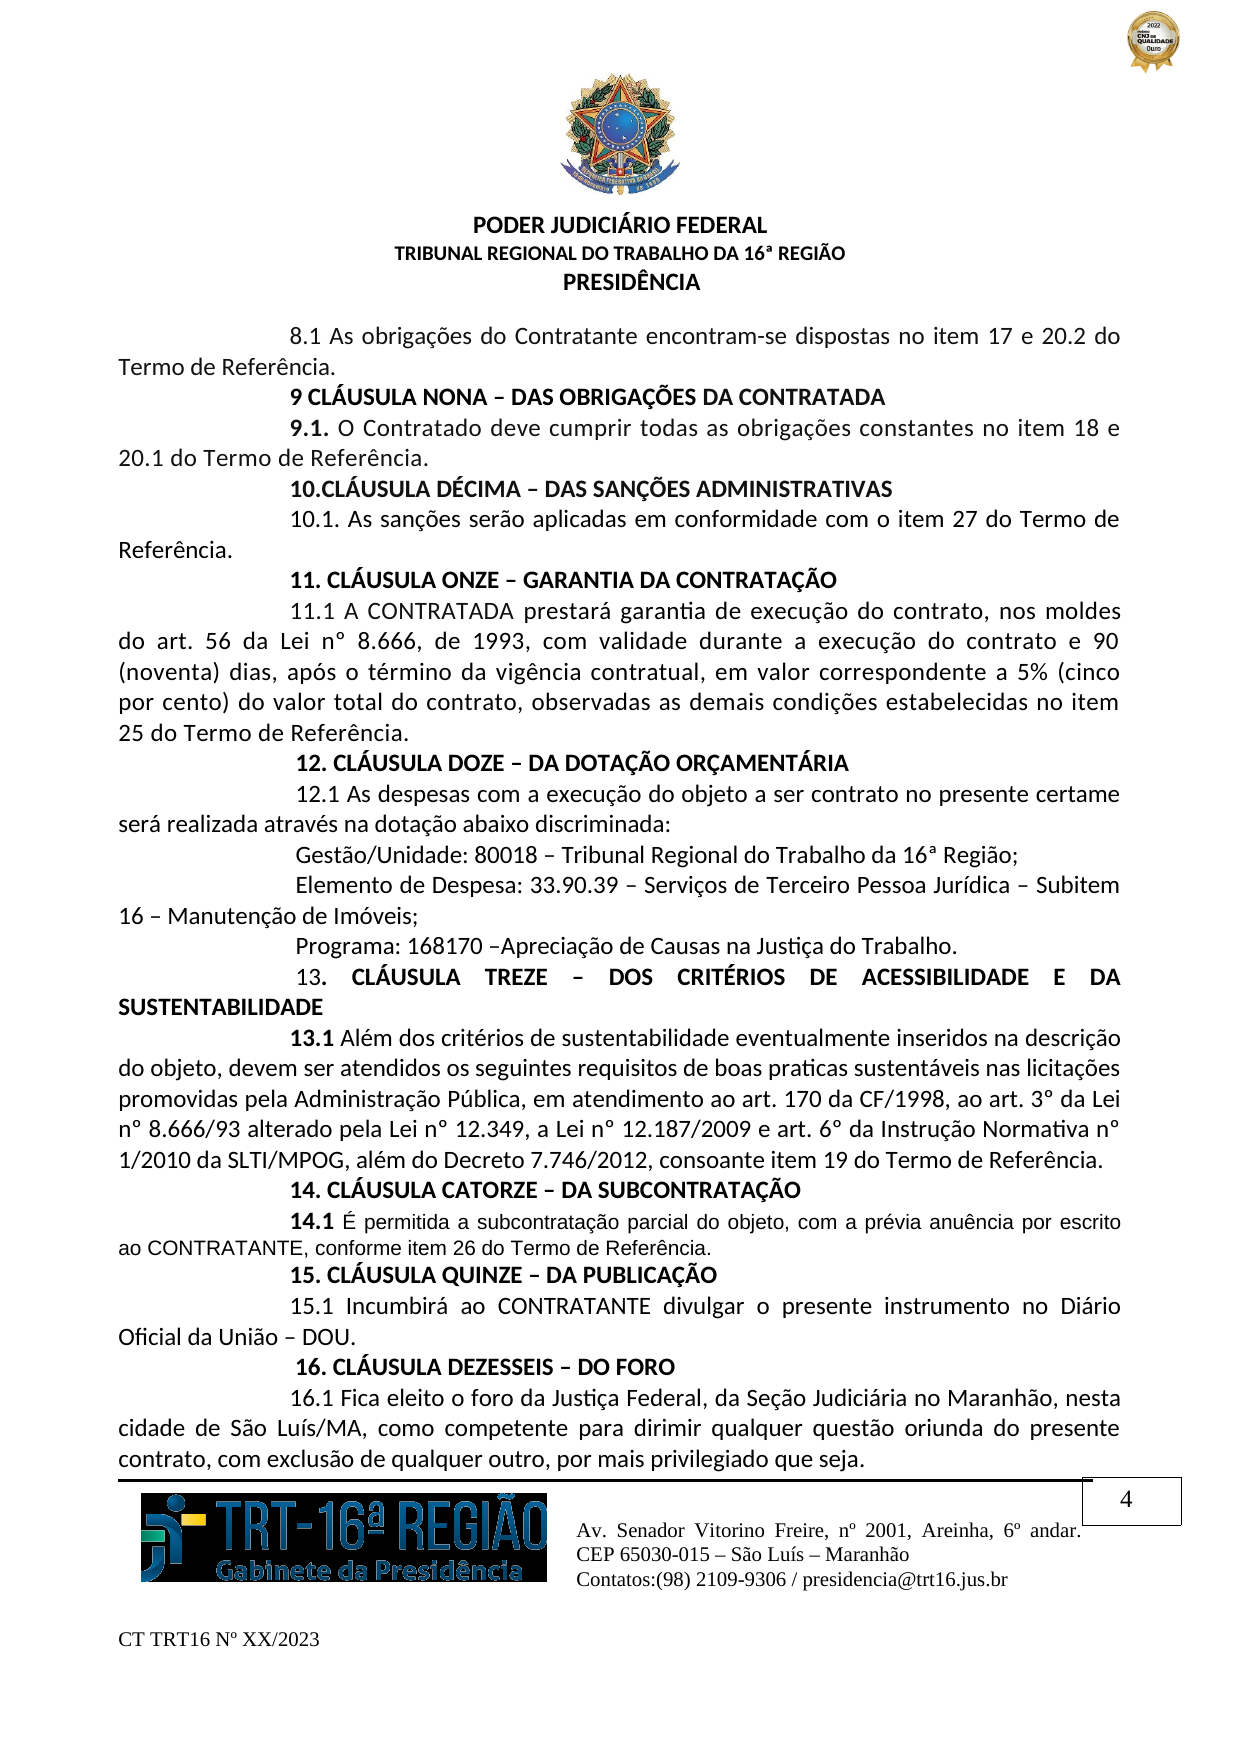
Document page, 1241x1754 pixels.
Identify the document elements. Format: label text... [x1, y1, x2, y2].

text 12.1 As despesas com a execução do objeto a ser contrato no presente certame será realizada através na dotação abaixo discriminada: [118, 778, 1122, 839]
text 12. CLÁUSULA DOZE – DA DOTAÇÃO ORÇAMENTÁRIA [295, 747, 1122, 778]
text 10.1. As sanções serão aplicadas em conformidade com o item 27 do Termo de Referência. [118, 503, 1122, 564]
text 13.1 Além dos critérios de sustentabilidade eventualmente inseridos na descrição do objeto, devem ser atendidos os seguintes requisitos de boas praticas sustentáveis nas licitações promovidas pela Administração Pública, em atendimento ao art. 170 da CF/1998, ao art. 3º da Lei nº 8.666/93 alterado pela Lei nº 12.349, a Lei nº 12.187/2009 e art. 6º da Instrução Normativa nº 1/2010 da SLTI/MPOG, além do Decreto 7.746/2012, consoante item 19 do Termo de Referência. [118, 1022, 1122, 1175]
text 15. CLÁUSULA QUINZE – DA PUBLICAÇÃO [118, 1260, 1122, 1290]
text 11.1 A CONTRATADA prestará garantia de execução do contrato, nos moldes do art. 56 da Lei nº 8.666, de 1993, com validade durante a execução do contrato e 90 (noventa) dias, após o término da vigência contratual, em valor correspondente a 5% (cinco por cento) do valor total do contrato, observadas as demais condições estabelecidas no item 25 do Termo de Referência. [118, 595, 1122, 747]
text Gestão/Unidade: 80018 – Tribunal Regional do Trabalho da 16ª Região; [118, 839, 1122, 869]
text 14.1 É permitida a subcontratação parcial do objeto, com a prévia anuência por escrito ao CONTRATANTE, conforme item 26 do Termo de Referência. [118, 1205, 1122, 1260]
text 16.1 Fica eleito o foro da Justiça Federal, da Seção Judiciária no Maranhão, nesta cidade de São Luís/MA, como competente para dirimir qualquer questão oriunda do presente contrato, com exclusão de qualquer outro, por mais privilegiado que seja. [118, 1382, 1122, 1473]
text 9.1. O Contratado deve cumprir todas as obrigações constantes no item 18 e 20.1 do Termo de Referência. [118, 412, 1122, 473]
text 10.CLÁUSULA DÉCIMA – DAS SANÇÕES ADMINISTRATIVAS [118, 473, 1122, 503]
text Programa: 168170 –Apreciação de Causas na Justiça do Trabalho. [118, 931, 1122, 961]
text 13. CLÁUSULA TREZE – DOS CRITÉRIOS DE ACESSIBILIDADE E DA SUSTENTABILIDADE [118, 961, 1122, 1022]
text 8.1 As obrigações do Contratante encontram-se dispostas no item 17 e 20.2 do Termo de Referência. [118, 320, 1122, 381]
text 14. CLÁUSULA CATORZE – DA SUBCONTRATAÇÃO [118, 1175, 1122, 1205]
text 15.1 Incumbirá ao CONTRATANTE divulgar o presente instrumento no Diário Oficial da União – DOU. [118, 1290, 1122, 1351]
picture [560, 73, 680, 195]
text Elemento de Despesa: 33.90.39 – Serviços de Terceiro Pessoa Jurídica – Subitem 16 – Manutenção de Imóveis; [118, 869, 1122, 931]
text 9 CLÁUSULA NONA – DAS OBRIGAÇÕES DA CONTRATADA [118, 381, 1122, 412]
text 11. CLÁUSULA ONZE – GARANTIA DA CONTRATAÇÃO [118, 564, 1122, 595]
picture [1112, 0, 1191, 81]
text 16. CLÁUSULA DEZESSEIS – DO FORO [118, 1351, 1122, 1382]
